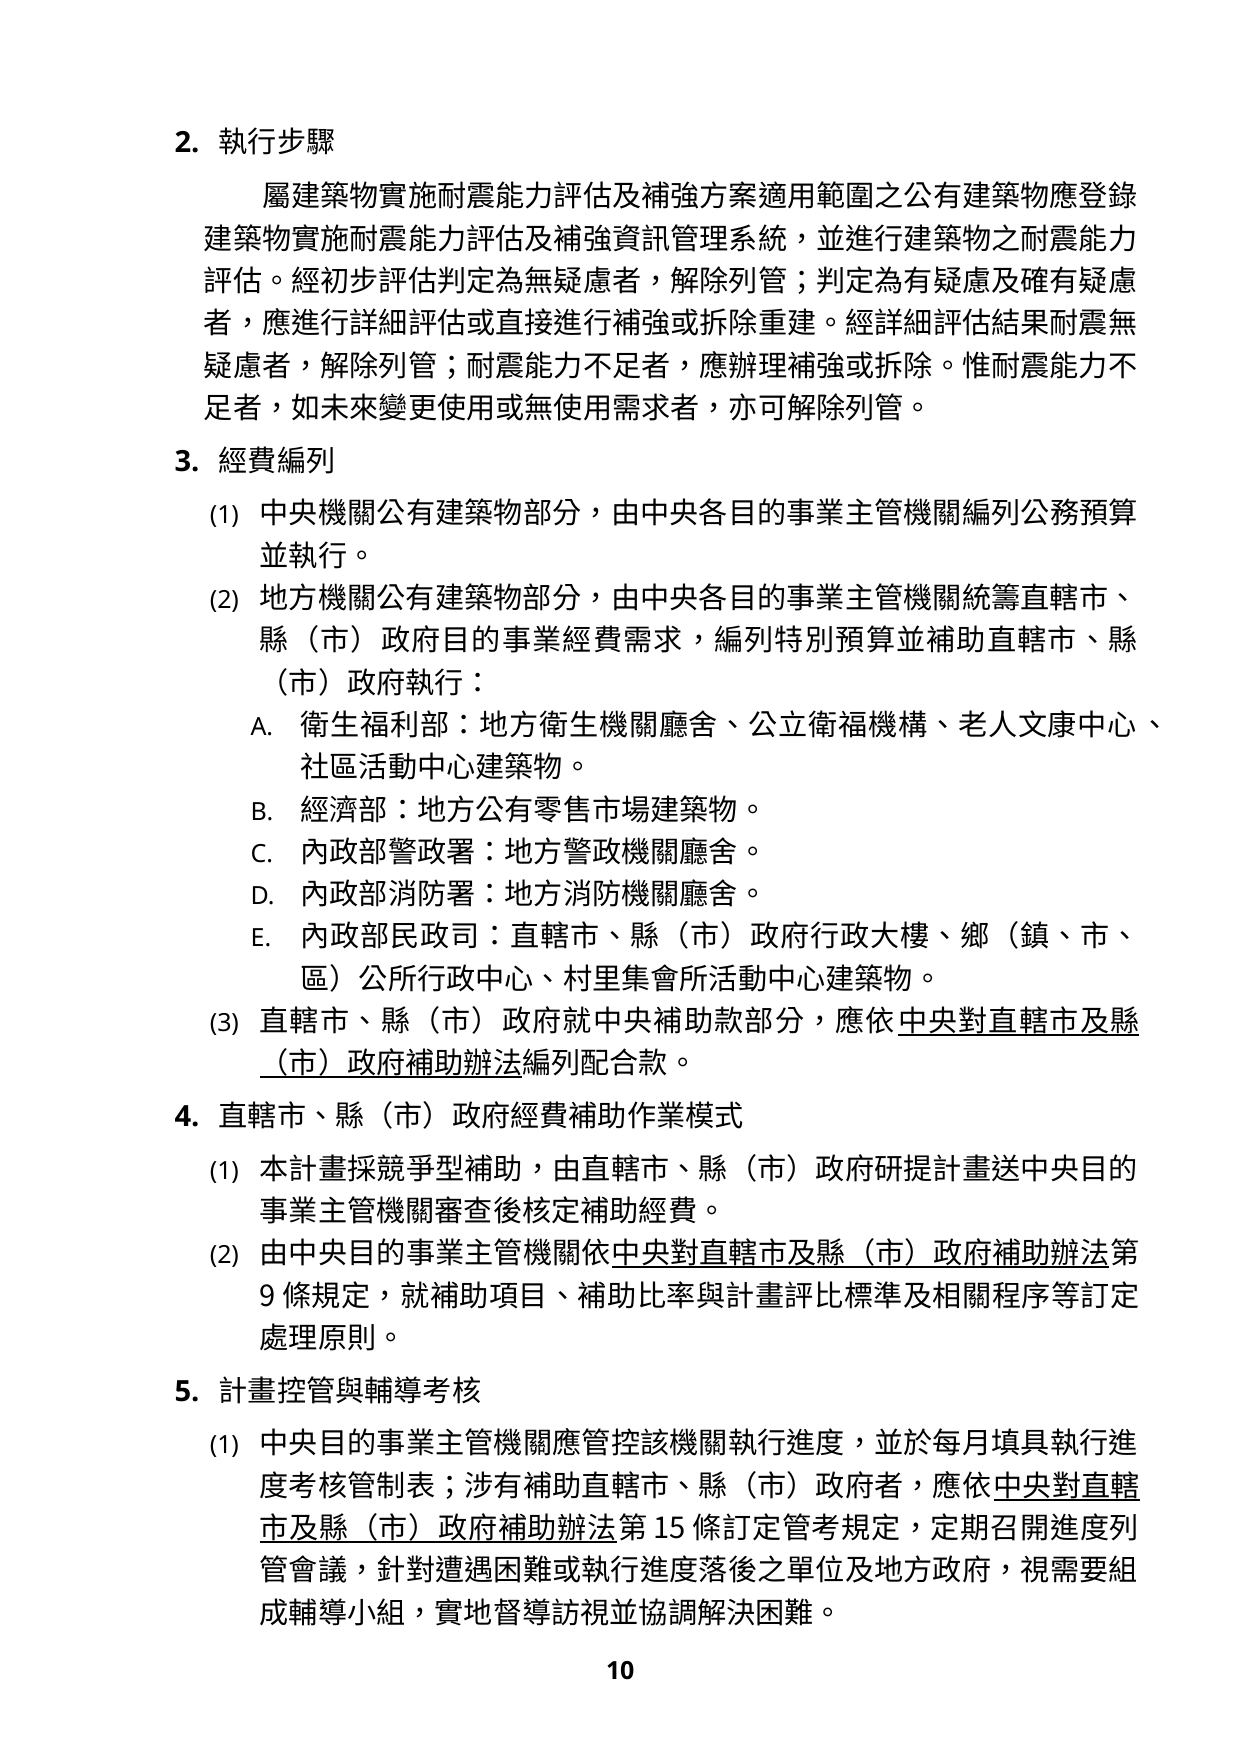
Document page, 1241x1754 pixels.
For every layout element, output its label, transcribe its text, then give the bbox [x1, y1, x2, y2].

list 內政部警政署：地方警政機關廳舍。 [250, 828, 1140, 871]
list 中央機關公有建築物部分，由中央各目的事業主管機關編列公務預算並執行。 [209, 490, 1140, 574]
list 直轄市、縣（市）政府經費補助作業模式 [174, 1092, 1140, 1135]
list 直轄市、縣（市）政府就中央補助款部分，應依中央對直轄市及縣（市）政府補助辦法編列配合款。 [209, 997, 1140, 1082]
list 地方機關公有建築物部分，由中央各目的事業主管機關統籌直轄市、縣（市）政府目的事業經費需求，編列特別預算並補助直轄市、縣（市）政府執行： [209, 574, 1140, 701]
list 計畫控管與輔導考核 [174, 1367, 1140, 1409]
list 本計畫採競爭型補助，由直轄市、縣（市）政府研提計畫送中央目的事業主管機關審查後核定補助經費。 [209, 1145, 1140, 1230]
list 由中央目的事業主管機關依中央對直轄市及縣（市）政府補助辦法第9條規定，就補助項目、補助比率與計畫評比標準及相關程序等訂定處理原則。 [209, 1230, 1140, 1357]
list 內政部消防署：地方消防機關廳舍。 [250, 871, 1140, 913]
text 屬建築物實施耐震能力評估及補強方案適用範圍之公有建築物應登錄建築物實施耐震能力評估及補強資訊管理系統，並進行建築物之耐震能力評估。經初步評估判定為無疑慮者，解除列管；判定為有疑慮及確有疑慮者，應進行詳細評估或直接進行補強或拆除重建。經詳細評估結果耐震無疑慮者，解除列管；耐震能力不足者，應辦理補強或拆除。惟耐震能力不足者，如未來變更使用或無使用需求者，亦可解除列管。 [204, 173, 1140, 427]
list 執行步驟 [174, 118, 1140, 161]
list 內政部民政司：直轄市、縣（市）政府行政大樓、鄉（鎮、市、區）公所行政中心、村里集會所活動中心建築物。 [250, 913, 1140, 997]
list 經濟部：地方公有零售市場建築物。 [250, 786, 1140, 828]
list 衛生福利部：地方衛生機關廳舍、公立衛福機構、老人文康中心、社區活動中心建築物。 [250, 701, 1140, 786]
list 中央目的事業主管機關應管控該機關執行進度，並於每月填具執行進度考核管制表；涉有補助直轄市、縣（市）政府者，應依中央對直轄市及縣（市）政府補助辦法第15條訂定管考規定，定期召開進度列管會議，針對遭遇困難或執行進度落後之單位及地方政府，視需要組成輔導小組，實地督導訪視並協調解決困難。 [209, 1420, 1140, 1631]
list 經費編列 [174, 437, 1140, 479]
